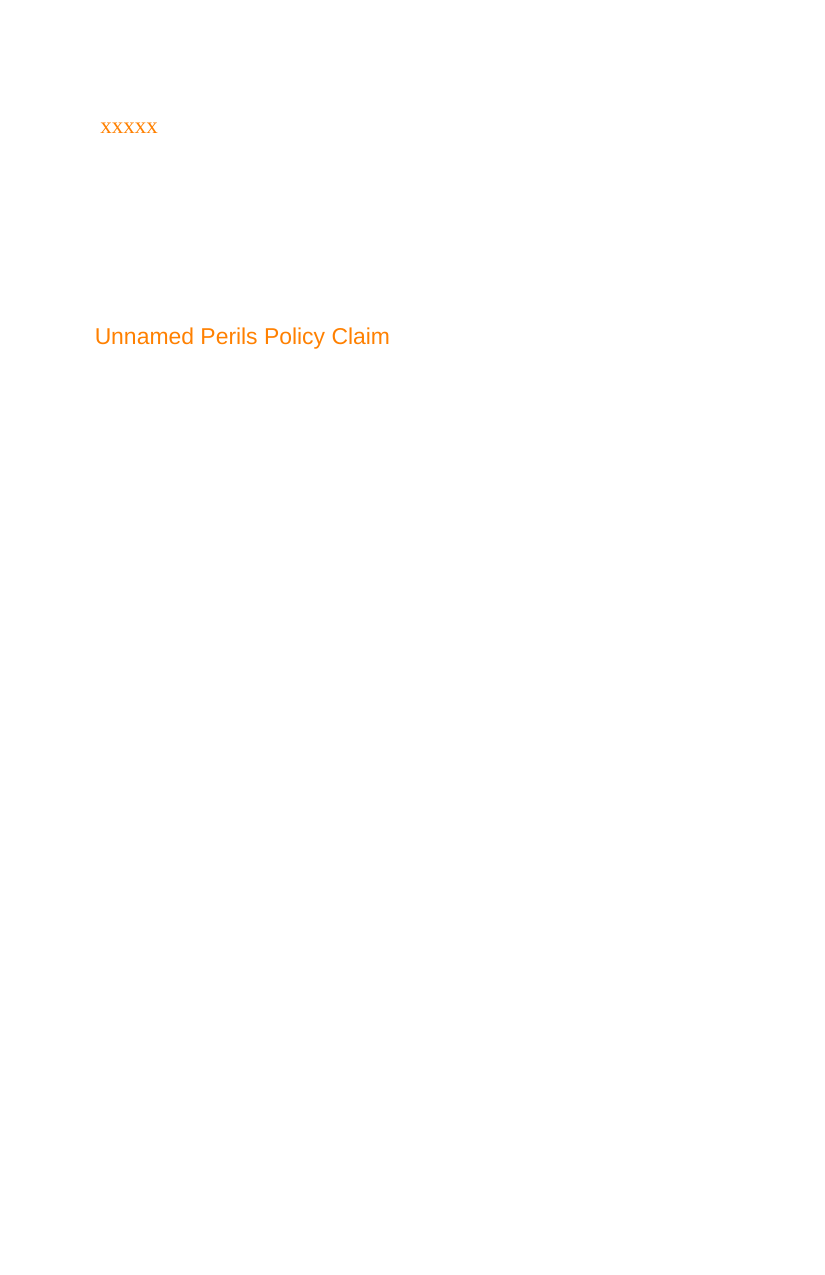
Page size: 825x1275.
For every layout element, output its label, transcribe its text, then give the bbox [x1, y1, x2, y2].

text xxxxx [94, 112, 731, 139]
text Unnamed Perils Policy Claim [94, 323, 731, 350]
